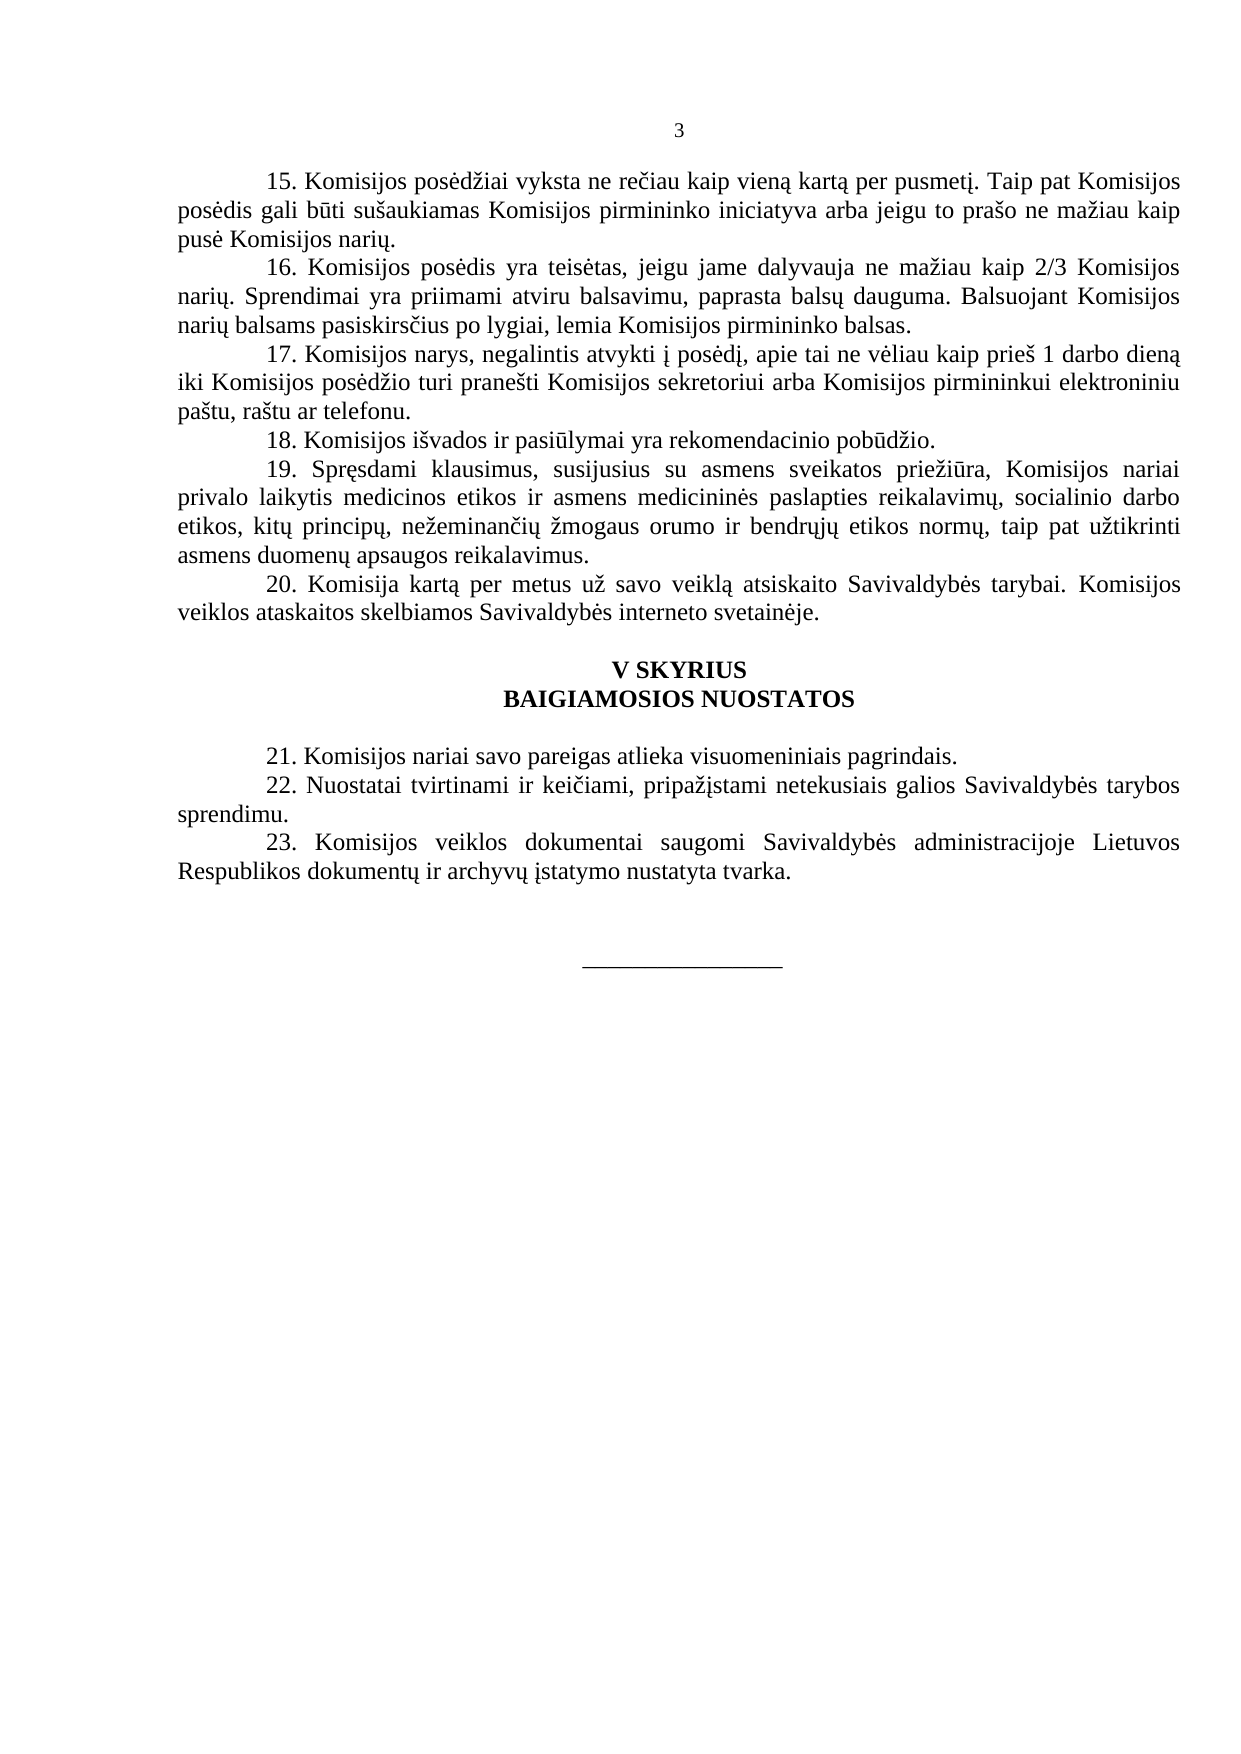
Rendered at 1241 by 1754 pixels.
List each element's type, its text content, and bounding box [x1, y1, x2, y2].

text 18. Komisijos išvados ir pasiūlymai yra rekomendacinio pobūdžio. [177, 425, 1181, 454]
text V SKYRIUS [177, 655, 1181, 684]
text 20. Komisija kartą per metus už savo veiklą atsiskaito Savivaldybės tarybai. Komisijos veiklos ataskaitos skelbiamos Savivaldybės interneto svetainėje. [177, 569, 1181, 626]
text 21. Komisijos nariai savo pareigas atlieka visuomeniniais pagrindais. [177, 741, 1181, 770]
text 22. Nuostatai tvirtinami ir keičiami, pripažįstami netekusiais galios Savivaldybės tarybos sprendimu. [177, 770, 1181, 827]
text BAIGIAMOSIOS NUOSTATOS [177, 684, 1181, 712]
text 15. Komisijos posėdžiai vyksta ne rečiau kaip vieną kartą per pusmetį. Taip pat Komisijos posėdis gali būti sušaukiamas Komisijos pirmininko iniciatyva arba jeigu to prašo ne mažiau kaip pusė Komisijos narių. [177, 166, 1181, 252]
text 23. Komisijos veiklos dokumentai saugomi Savivaldybės administracijoje Lietuvos Respublikos dokumentų ir archyvų įstatymo nustatyta tvarka. [177, 827, 1181, 885]
text 17. Komisijos narys, negalintis atvykti į posėdį, apie tai ne vėliau kaip prieš 1 darbo dieną iki Komisijos posėdžio turi pranešti Komisijos sekretoriui arba Komisijos pirmininkui elektroniniu paštu, raštu ar telefonu. [177, 339, 1181, 425]
text ________________ [447, 942, 1181, 971]
text 16. Komisijos posėdis yra teisėtas, jeigu jame dalyvauja ne mažiau kaip 2/3 Komisijos narių. Sprendimai yra priimami atviru balsavimu, paprasta balsų dauguma. Balsuojant Komisijos narių balsams pasiskirsčius po lygiai, lemia Komisijos pirmininko balsas. [177, 252, 1181, 339]
text 19. Spręsdami klausimus, susijusius su asmens sveikatos priežiūra, Komisijos nariai privalo laikytis medicinos etikos ir asmens medicininės paslapties reikalavimų, socialinio darbo etikos, kitų principų, nežeminančių žmogaus orumo ir bendrųjų etikos normų, taip pat užtikrinti asmens duomenų apsaugos reikalavimus. [177, 454, 1181, 569]
